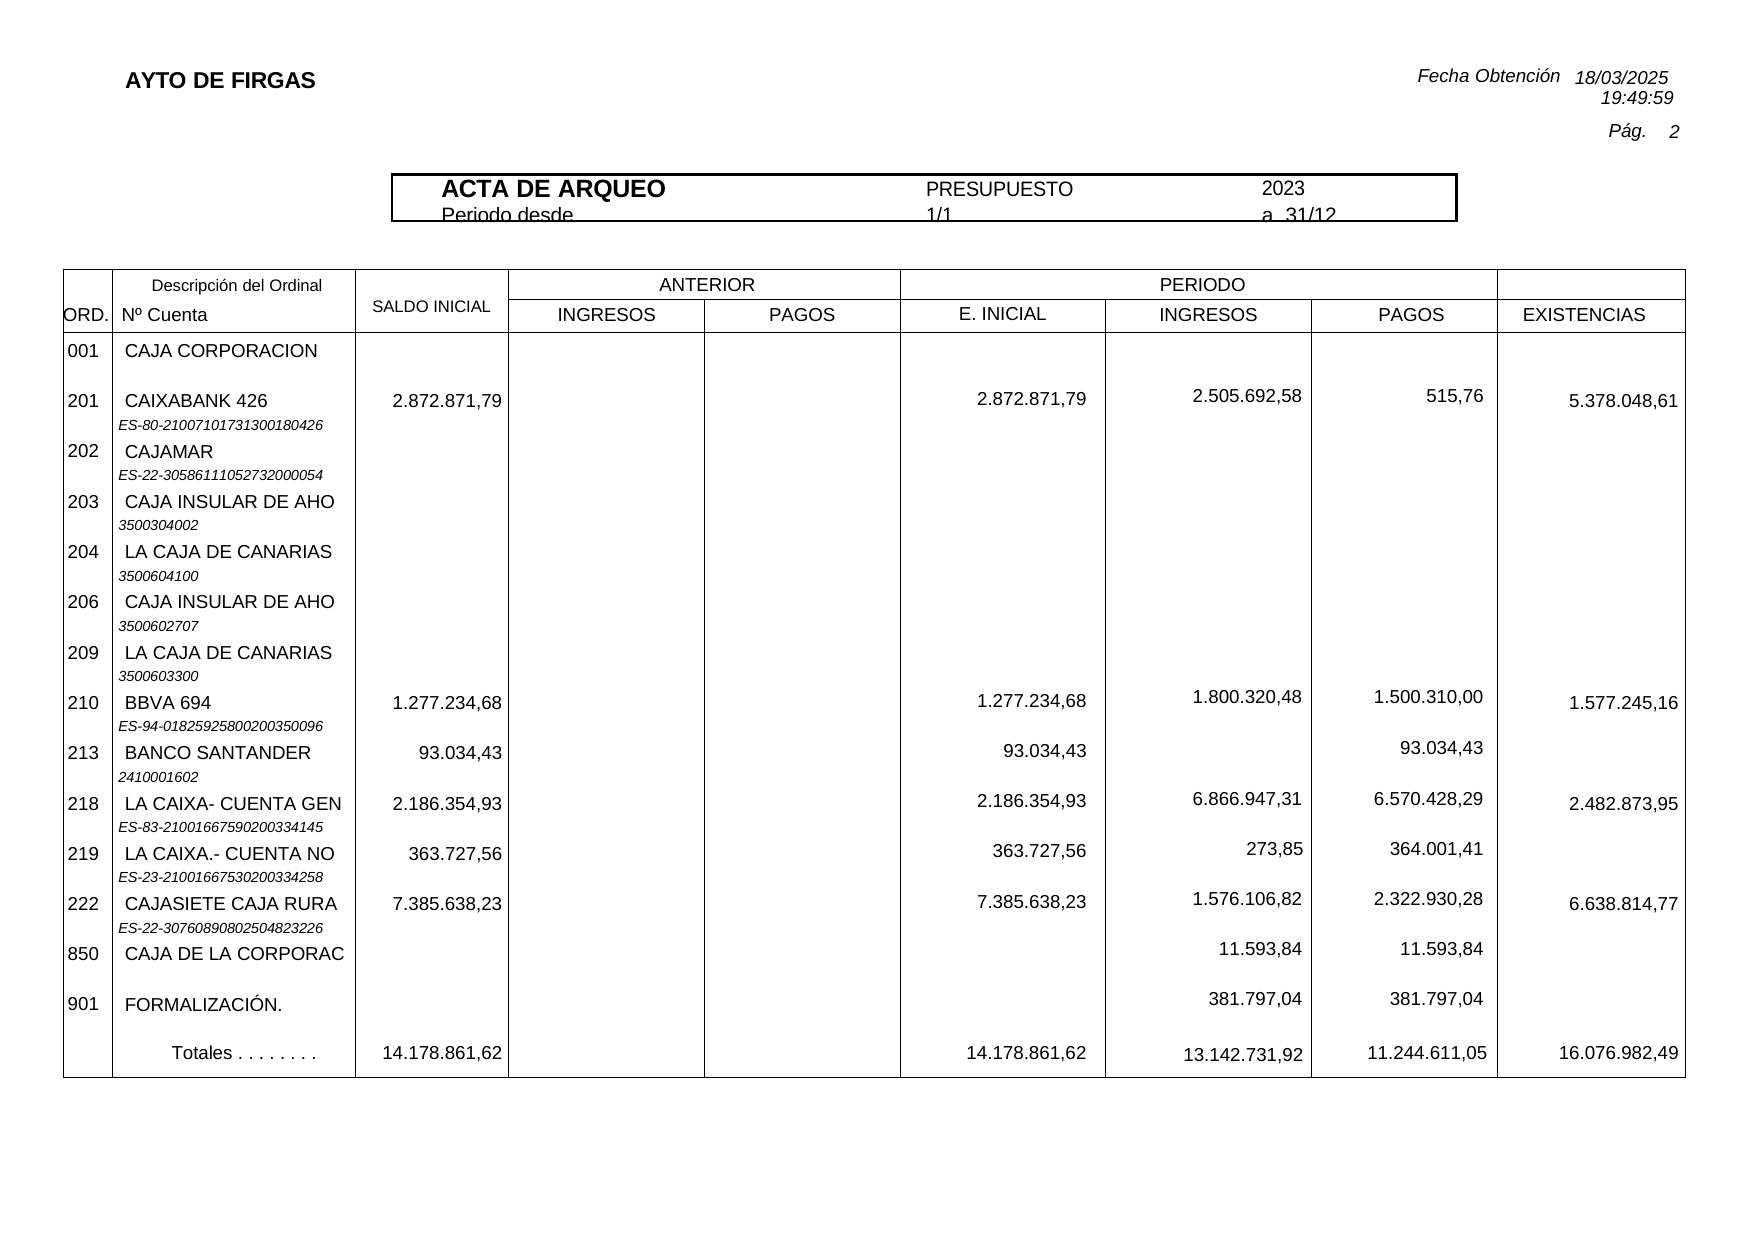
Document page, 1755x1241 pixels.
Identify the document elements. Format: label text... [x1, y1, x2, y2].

table_cell [1498, 488, 1685, 515]
table_cell [356, 538, 508, 565]
table_cell [64, 817, 112, 837]
table_cell 381.797,04 [1106, 977, 1311, 1029]
table_cell [1106, 817, 1311, 837]
table_cell CAJA INSULAR DE AHO [113, 488, 355, 515]
table_cell 1.277.234,68 [356, 686, 508, 716]
table_cell 206 [64, 588, 112, 616]
table_cell [64, 716, 112, 736]
table_cell [901, 565, 1105, 588]
table_cell [64, 917, 112, 938]
table_cell 14.178.861,62 [901, 1029, 1105, 1077]
table_cell CAJA DE LA CORPORAC [113, 938, 355, 977]
table_cell [1106, 437, 1311, 465]
table_cell [1498, 616, 1685, 638]
table_cell [1106, 488, 1311, 515]
table_cell [1498, 515, 1685, 538]
table_cell 204 [64, 538, 112, 565]
table_cell [1312, 414, 1497, 437]
table_cell [64, 616, 112, 638]
table_cell [1312, 666, 1497, 686]
table_cell 2.482.873,95 [1498, 787, 1685, 817]
table_cell [1106, 465, 1311, 488]
table_cell 202 [64, 437, 112, 465]
table_cell 2.872.871,79 [901, 333, 1105, 414]
table_cell 850 [64, 938, 112, 977]
table_cell [356, 639, 508, 666]
table_cell [1312, 488, 1497, 515]
table_cell 3500304002 [113, 515, 355, 538]
table_cell [1106, 538, 1311, 565]
table_cell [1312, 639, 1497, 666]
table_cell [356, 565, 508, 588]
table_cell 1.277.234,68 [901, 686, 1105, 716]
table_cell CAJA CORPORACION [113, 333, 355, 374]
table_cell 14.178.861,62 [356, 1029, 508, 1077]
table_cell 2.322.930,28 [1312, 887, 1497, 917]
table_cell 273,85 [1106, 837, 1311, 867]
table_cell 2.505.692,58 [1106, 333, 1311, 414]
table_cell [1498, 716, 1685, 736]
table_cell 213 [64, 736, 112, 766]
table_cell [64, 766, 112, 787]
table_cell [1312, 817, 1497, 837]
table_cell [901, 437, 1105, 465]
table_cell [1498, 639, 1685, 666]
table_cell 1.800.320,48 [1106, 686, 1311, 716]
table_cell ES-80-21007101731300180426 [113, 414, 355, 437]
table_cell [356, 666, 508, 686]
table_cell [1498, 867, 1685, 887]
table_cell 203 [64, 488, 112, 515]
table_cell 364.001,41 [1312, 837, 1497, 867]
table_cell 209 [64, 639, 112, 666]
table_cell 3500604100 [113, 565, 355, 588]
table_cell [1312, 465, 1497, 488]
table_cell 2410001602 [113, 766, 355, 787]
table_cell [901, 666, 1105, 686]
table_cell LA CAJA DE CANARIAS [113, 538, 355, 565]
table_cell [1498, 414, 1685, 437]
table_cell [1106, 565, 1311, 588]
table_cell 7.385.638,23 [901, 887, 1105, 917]
table_cell CAJASIETE CAJA RURA [113, 887, 355, 917]
table_cell [1498, 437, 1685, 465]
table_cell 7.385.638,23 [356, 887, 508, 917]
table_cell [64, 565, 112, 588]
table_cell BANCO SANTANDER [113, 736, 355, 766]
table_cell 219 [64, 837, 112, 867]
table_cell [356, 414, 508, 437]
table_cell [1312, 766, 1497, 787]
table_cell [1498, 977, 1685, 1029]
table_cell [1106, 639, 1311, 666]
table_cell 2.872.871,79 [356, 333, 508, 414]
table_cell [64, 515, 112, 538]
table_cell 210 [64, 686, 112, 716]
table_cell ES-22-30586111052732000054 [113, 465, 355, 488]
table_cell [1312, 616, 1497, 638]
table_cell [1498, 666, 1685, 686]
table_cell [901, 867, 1105, 887]
table_cell [901, 515, 1105, 538]
table_cell CAJAMAR [113, 437, 355, 465]
table_cell [705, 333, 900, 1077]
table_cell 363.727,56 [901, 837, 1105, 867]
table_cell [356, 977, 508, 1029]
table_cell [1498, 938, 1685, 977]
table_cell [1106, 414, 1311, 437]
table_cell 3500603300 [113, 666, 355, 686]
table_cell [1106, 515, 1311, 538]
table_cell [1106, 736, 1311, 766]
table_cell [1498, 837, 1685, 867]
table_cell [901, 465, 1105, 488]
table_cell [356, 465, 508, 488]
table_cell [901, 766, 1105, 787]
table_cell 001 [64, 333, 112, 374]
table_cell [1312, 565, 1497, 588]
table_cell [356, 488, 508, 515]
table_cell [901, 716, 1105, 736]
table_cell 6.638.814,77 [1498, 887, 1685, 917]
table_cell [64, 414, 112, 437]
table_cell [1106, 666, 1311, 686]
table_cell CAIXABANK 426 [113, 374, 355, 414]
table_cell [1312, 538, 1497, 565]
table_cell [1312, 588, 1497, 616]
table_cell [356, 766, 508, 787]
table_cell [1498, 917, 1685, 938]
table_cell [901, 488, 1105, 515]
table_cell LA CAIXA.- CUENTA NO [113, 837, 355, 867]
table_cell [1312, 515, 1497, 538]
table_cell [1106, 588, 1311, 616]
table_cell [64, 867, 112, 887]
table_cell [901, 938, 1105, 977]
table_cell 1.577.245,16 [1498, 686, 1685, 716]
table_cell [1312, 917, 1497, 938]
table_cell [356, 515, 508, 538]
table_cell 3500602707 [113, 616, 355, 638]
table_cell [1312, 716, 1497, 736]
table_cell 381.797,04 [1312, 977, 1497, 1029]
table_cell 218 [64, 787, 112, 817]
table_cell [356, 437, 508, 465]
table_cell [356, 616, 508, 638]
table_cell 222 [64, 887, 112, 917]
table_cell [356, 938, 508, 977]
table_cell ES-22-30760890802504823226 [113, 917, 355, 938]
table_cell [901, 977, 1105, 1029]
table_cell 11.244.611,05 [1312, 1029, 1497, 1077]
table_cell ES-83-21001667590200334145 [113, 817, 355, 837]
table_cell 93.034,43 [1312, 736, 1497, 766]
table_cell [1498, 817, 1685, 837]
table_cell [356, 588, 508, 616]
table_cell 93.034,43 [356, 736, 508, 766]
table_cell [1106, 766, 1311, 787]
table_cell 16.076.982,49 [1498, 1029, 1685, 1077]
table_cell [356, 867, 508, 887]
table_cell BBVA 694 [113, 686, 355, 716]
table_cell [1498, 588, 1685, 616]
table_cell [1106, 917, 1311, 938]
table_cell [1106, 867, 1311, 887]
table_cell 2.186.354,93 [356, 787, 508, 817]
table_cell 363.727,56 [356, 837, 508, 867]
table_cell 1.500.310,00 [1312, 686, 1497, 716]
table_cell [901, 414, 1105, 437]
table_cell [1498, 565, 1685, 588]
table_cell [1312, 867, 1497, 887]
table_cell LA CAJA DE CANARIAS [113, 639, 355, 666]
table_cell [1498, 538, 1685, 565]
table_cell 1.576.106,82 [1106, 887, 1311, 917]
table_cell [64, 465, 112, 488]
table_cell [1498, 766, 1685, 787]
table_cell 11.593,84 [1312, 938, 1497, 977]
table_cell CAJA INSULAR DE AHO [113, 588, 355, 616]
table_cell [1312, 437, 1497, 465]
table_cell [901, 588, 1105, 616]
table_cell 5.378.048,61 [1498, 333, 1685, 414]
table_cell FORMALIZACIÓN. [113, 977, 355, 1029]
table_cell [1498, 736, 1685, 766]
table_cell 6.570.428,29 [1312, 787, 1497, 817]
table_cell 93.034,43 [901, 736, 1105, 766]
table_cell 901 [64, 977, 112, 1077]
table_cell [901, 817, 1105, 837]
table_cell [901, 538, 1105, 565]
table_cell [356, 716, 508, 736]
table_cell [356, 917, 508, 938]
table_cell [1498, 465, 1685, 488]
table_cell 11.593,84 [1106, 938, 1311, 977]
table_cell [509, 333, 704, 1077]
table_cell [1106, 716, 1311, 736]
table_cell 201 [64, 374, 112, 414]
table_cell Totales . . . . . . . . [113, 1029, 355, 1077]
table_cell ES-23-21001667530200334258 [113, 867, 355, 887]
table_cell [901, 616, 1105, 638]
table_cell 6.866.947,31 [1106, 787, 1311, 817]
table_cell LA CAIXA- CUENTA GEN [113, 787, 355, 817]
table_cell 13.142.731,92 [1106, 1029, 1311, 1077]
table_cell ES-94-01825925800200350096 [113, 716, 355, 736]
table_cell [1106, 616, 1311, 638]
table_cell 2.186.354,93 [901, 787, 1105, 817]
table_cell 515,76 [1312, 333, 1497, 414]
table_cell [901, 917, 1105, 938]
table_cell [901, 639, 1105, 666]
table_cell [64, 666, 112, 686]
table_cell [356, 817, 508, 837]
